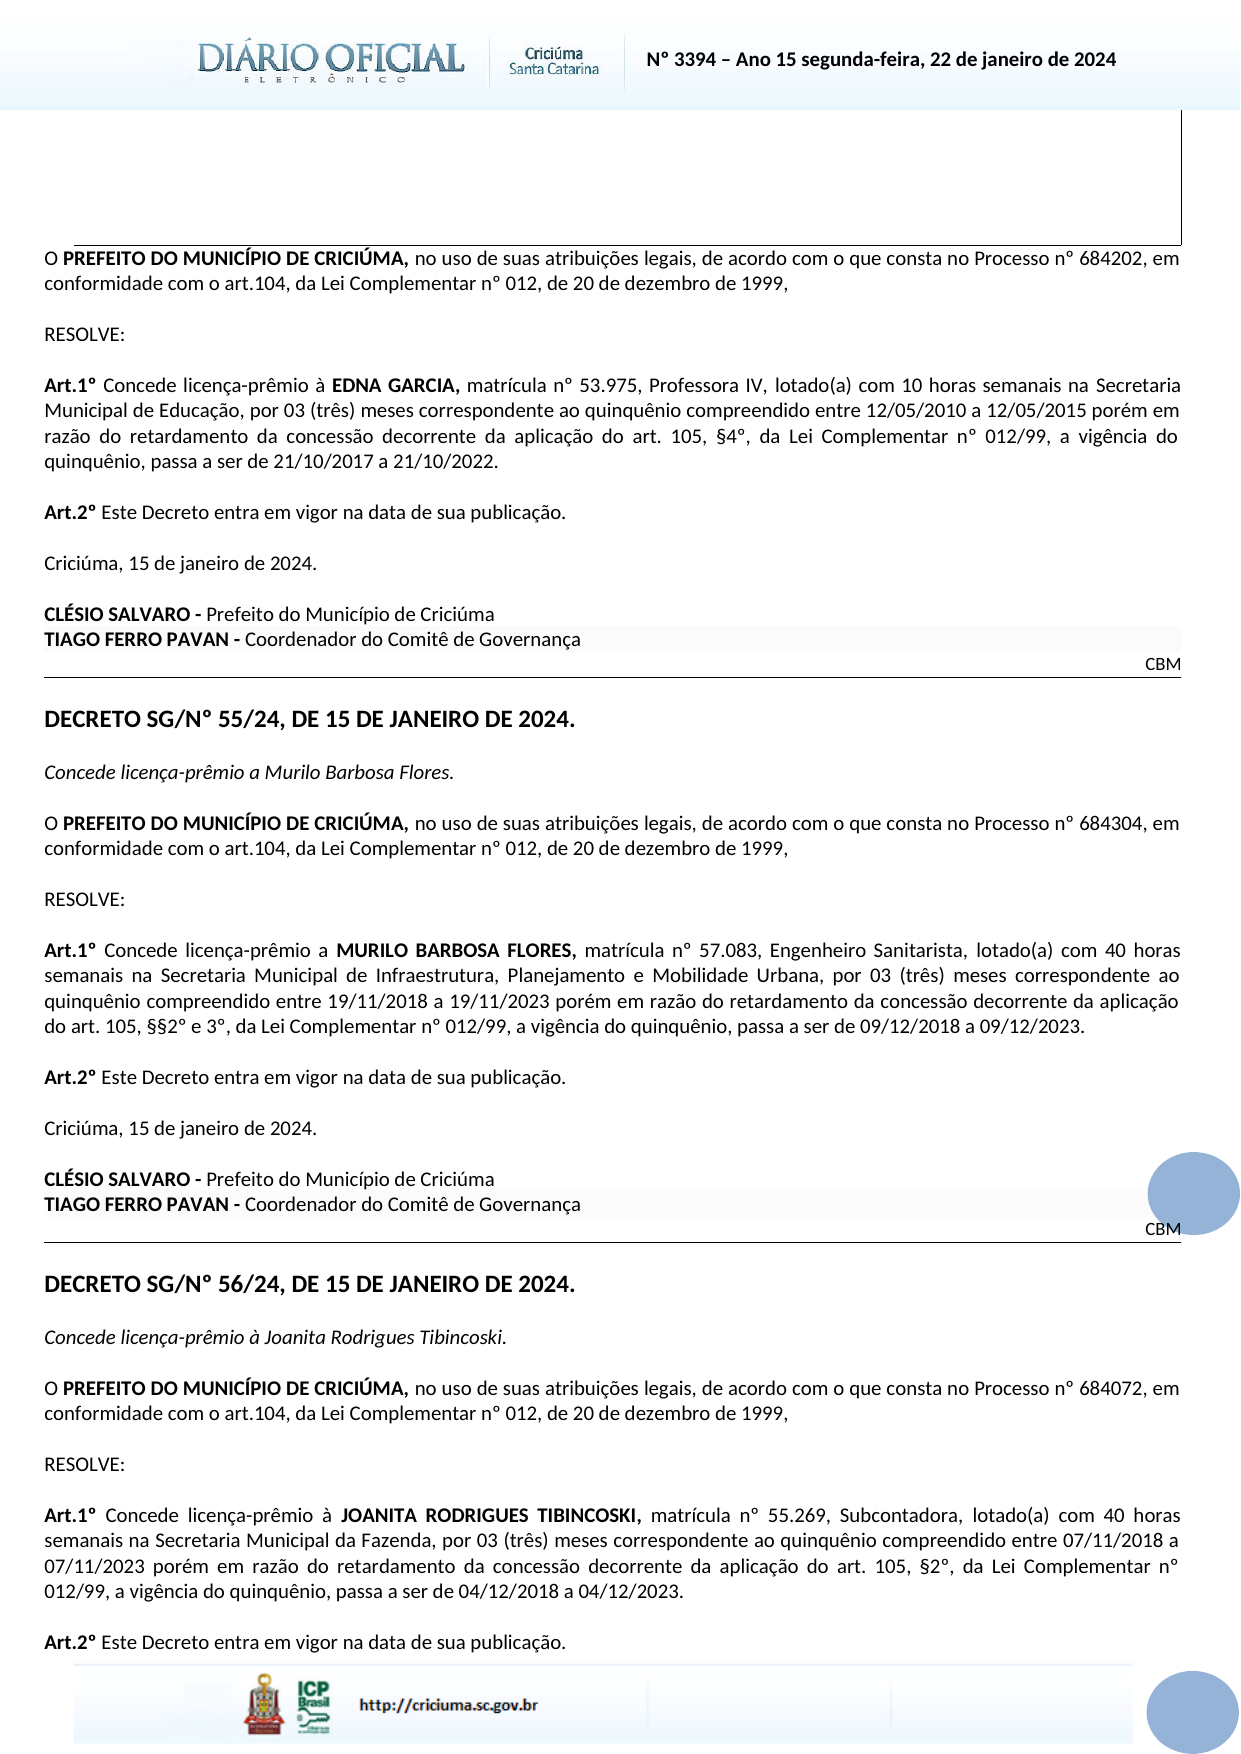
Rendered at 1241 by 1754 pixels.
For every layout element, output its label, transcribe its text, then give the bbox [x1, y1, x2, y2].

text Art.1º Concede licença-prêmio à EDNA GARCIA, matrícula nº 53.975, Professora IV, lotado(a) com 10 horas semanais na Secretaria Municipal de Educação, por 03 (três) meses correspondente ao quinquênio compreendido entre 12/05/2010 a 12/05/2015 porém em razão do retardamento da concessão decorrente da aplicação do art. 105, §4º, da Lei Complementar nº 012/99, a vigência do quinquênio, passa a ser de 21/10/2017 a 21/10/2022. [44, 372, 1181, 474]
text O PREFEITO DO MUNICÍPIO DE CRICIÚMA, no uso de suas atribuições legais, de acordo com o que consta no Processo nº 684202, em conformidade com o art.104, da Lei Complementar nº 012, de 20 de dezembro de 1999, [44, 245, 1181, 296]
text CBM [44, 652, 1181, 677]
text Art.1º Concede licença-prêmio a MURILO BARBOSA FLORES, matrícula nº 57.083, Engenheiro Sanitarista, lotado(a) com 40 horas semanais na Secretaria Municipal de Infraestrutura, Planejamento e Mobilidade Urbana, por 03 (três) meses correspondente ao quinquênio compreendido entre 19/11/2018 a 19/11/2023 porém em razão do retardamento da concessão decorrente da aplicação do art. 105, §§2º e 3º, da Lei Complementar nº 012/99, a vigência do quinquênio, passa a ser de 09/12/2018 a 09/12/2023. [44, 937, 1181, 1039]
text RESOLVE: [44, 321, 1181, 347]
text Art.2º Este Decreto entra em vigor na data de sua publicação. [44, 1629, 1181, 1654]
text TIAGO FERRO PAVAN - Coordenador do Comitê de Governança [44, 626, 1181, 652]
text Art.1º Concede licença-prêmio à JOANITA RODRIGUES TIBINCOSKI, matrícula nº 55.269, Subcontadora, lotado(a) com 40 horas semanais na Secretaria Municipal da Fazenda, por 03 (três) meses correspondente ao quinquênio compreendido entre 07/11/2018 a 07/11/2023 porém em razão do retardamento da concessão decorrente da aplicação do art. 105, §2º, da Lei Complementar nº 012/99, a vigência do quinquênio, passa a ser de 04/12/2018 a 04/12/2023. [44, 1502, 1181, 1604]
text Art.2º Este Decreto entra em vigor na data de sua publicação. [44, 499, 1181, 525]
text CLÉSIO SALVARO - Prefeito do Município de Criciúma [44, 601, 1181, 626]
text RESOLVE: [44, 1451, 1181, 1477]
text O PREFEITO DO MUNICÍPIO DE CRICIÚMA, no uso de suas atribuições legais, de acordo com o que consta no Processo nº 684304, em conformidade com o art.104, da Lei Complementar nº 012, de 20 de dezembro de 1999, [44, 810, 1181, 861]
text Art.2º Este Decreto entra em vigor na data de sua publicação. [44, 1064, 1181, 1090]
text TIAGO FERRO PAVAN - Coordenador do Comitê de Governança [44, 1191, 1155, 1217]
text Concede licença-prêmio a Murilo Barbosa Flores. [44, 759, 1181, 785]
text RESOLVE: [44, 886, 1181, 912]
text DECRETO SG/Nº 55/24, DE 15 DE JANEIRO DE 2024. [44, 703, 1181, 734]
text CBM [44, 1217, 1181, 1242]
text O PREFEITO DO MUNICÍPIO DE CRICIÚMA, no uso de suas atribuições legais, de acordo com o que consta no Processo nº 684072, em conformidade com o art.104, da Lei Complementar nº 012, de 20 de dezembro de 1999, [44, 1375, 1181, 1426]
text Concede licença-prêmio à Joanita Rodrigues Tibincoski. [44, 1324, 1181, 1349]
text DECRETO SG/Nº 56/24, DE 15 DE JANEIRO DE 2024. [44, 1268, 1181, 1299]
text Criciúma, 15 de janeiro de 2024. [44, 1115, 1181, 1141]
text CLÉSIO SALVARO - Prefeito do Município de Criciúma [44, 1166, 1158, 1191]
text Criciúma, 15 de janeiro de 2024. [44, 550, 1181, 576]
